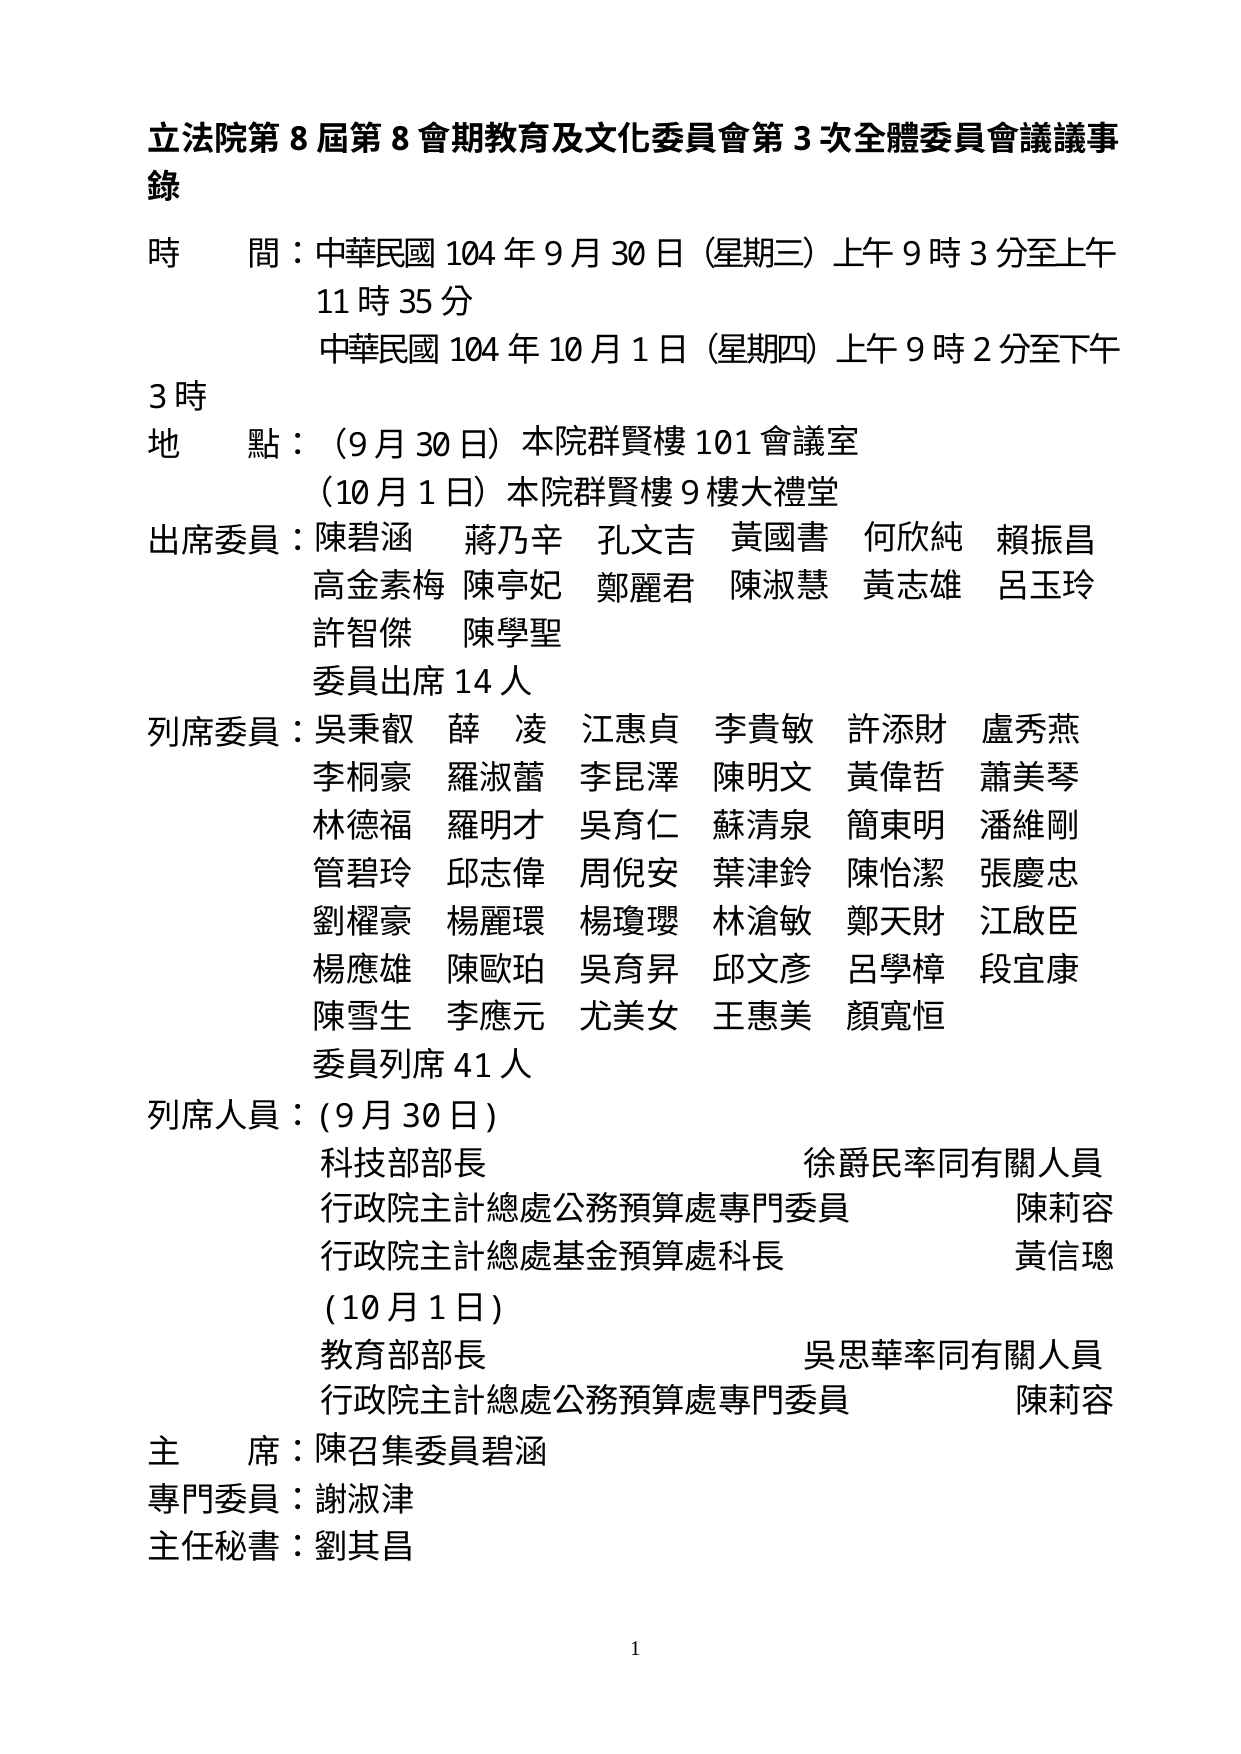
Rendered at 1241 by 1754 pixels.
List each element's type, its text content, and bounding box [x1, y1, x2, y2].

text 林德福 羅明才 吳育仁 蘇清泉 簡東明 潘維剛 [313, 802, 1120, 850]
text (10月1日) [320, 1281, 1120, 1329]
text 專門委員：謝淑津 [148, 1473, 1120, 1521]
text 行政院主計總處基金預算處科長 黃信璁 [320, 1233, 1120, 1281]
text 主 席：陳召集委員碧涵 [148, 1425, 1120, 1473]
text 楊應雄 陳歐珀 吳育昇 邱文彥 呂學樟 段宜康 [313, 946, 1120, 993]
text 李桐豪 羅淑蕾 李昆澤 陳明文 黃偉哲 蕭美琴 [313, 754, 1120, 802]
text 中華民國104年10月1日（星期四）上午9時2分至下午3時 [148, 323, 1122, 418]
text 教育部部長 吳思華率同有關人員 [320, 1329, 1120, 1377]
text 許智傑 陳學聖 [313, 610, 1120, 658]
text 主任秘書：劉其昌 [148, 1521, 1120, 1568]
text （10月1日）本院群賢樓9樓大禮堂 [300, 466, 1120, 514]
text 陳雪生 李應元 尤美女 王惠美 顏寬恒 [313, 993, 1120, 1041]
text 立法院第8屆第8會期教育及文化委員會第3次全體委員會議議事錄 [148, 112, 1120, 208]
text 委員出席14人 [313, 658, 1120, 706]
text 地 點：（9月30日）本院群賢樓101會議室 [148, 418, 1120, 466]
text 科技部部長 徐爵民率同有關人員 [320, 1137, 1120, 1185]
text 時 間：中華民國104年9月30日（星期三）上午9時3分至上午11時35分 [148, 227, 1120, 323]
text 劉櫂豪 楊麗環 楊瓊瓔 林滄敏 鄭天財 江啟臣 [313, 898, 1120, 946]
text 列席人員：(9月30日) [148, 1089, 1120, 1137]
text 列席委員：吳秉叡 薛 凌 江惠貞 李貴敏 許添財 盧秀燕 [148, 706, 1120, 754]
text 高金素梅 陳亭妃 鄭麗君 陳淑慧 黃志雄 呂玉玲 [313, 562, 1120, 610]
text 行政院主計總處公務預算處專門委員 陳莉容 [320, 1377, 1120, 1425]
text 行政院主計總處公務預算處專門委員 陳莉容 [320, 1185, 1120, 1233]
text 委員列席41人 [313, 1041, 1120, 1089]
text 管碧玲 邱志偉 周倪安 葉津鈴 陳怡潔 張慶忠 [313, 850, 1120, 898]
text 出席委員：陳碧涵 蔣乃辛 孔文吉 黃國書 何欣純 賴振昌 [148, 514, 1120, 562]
